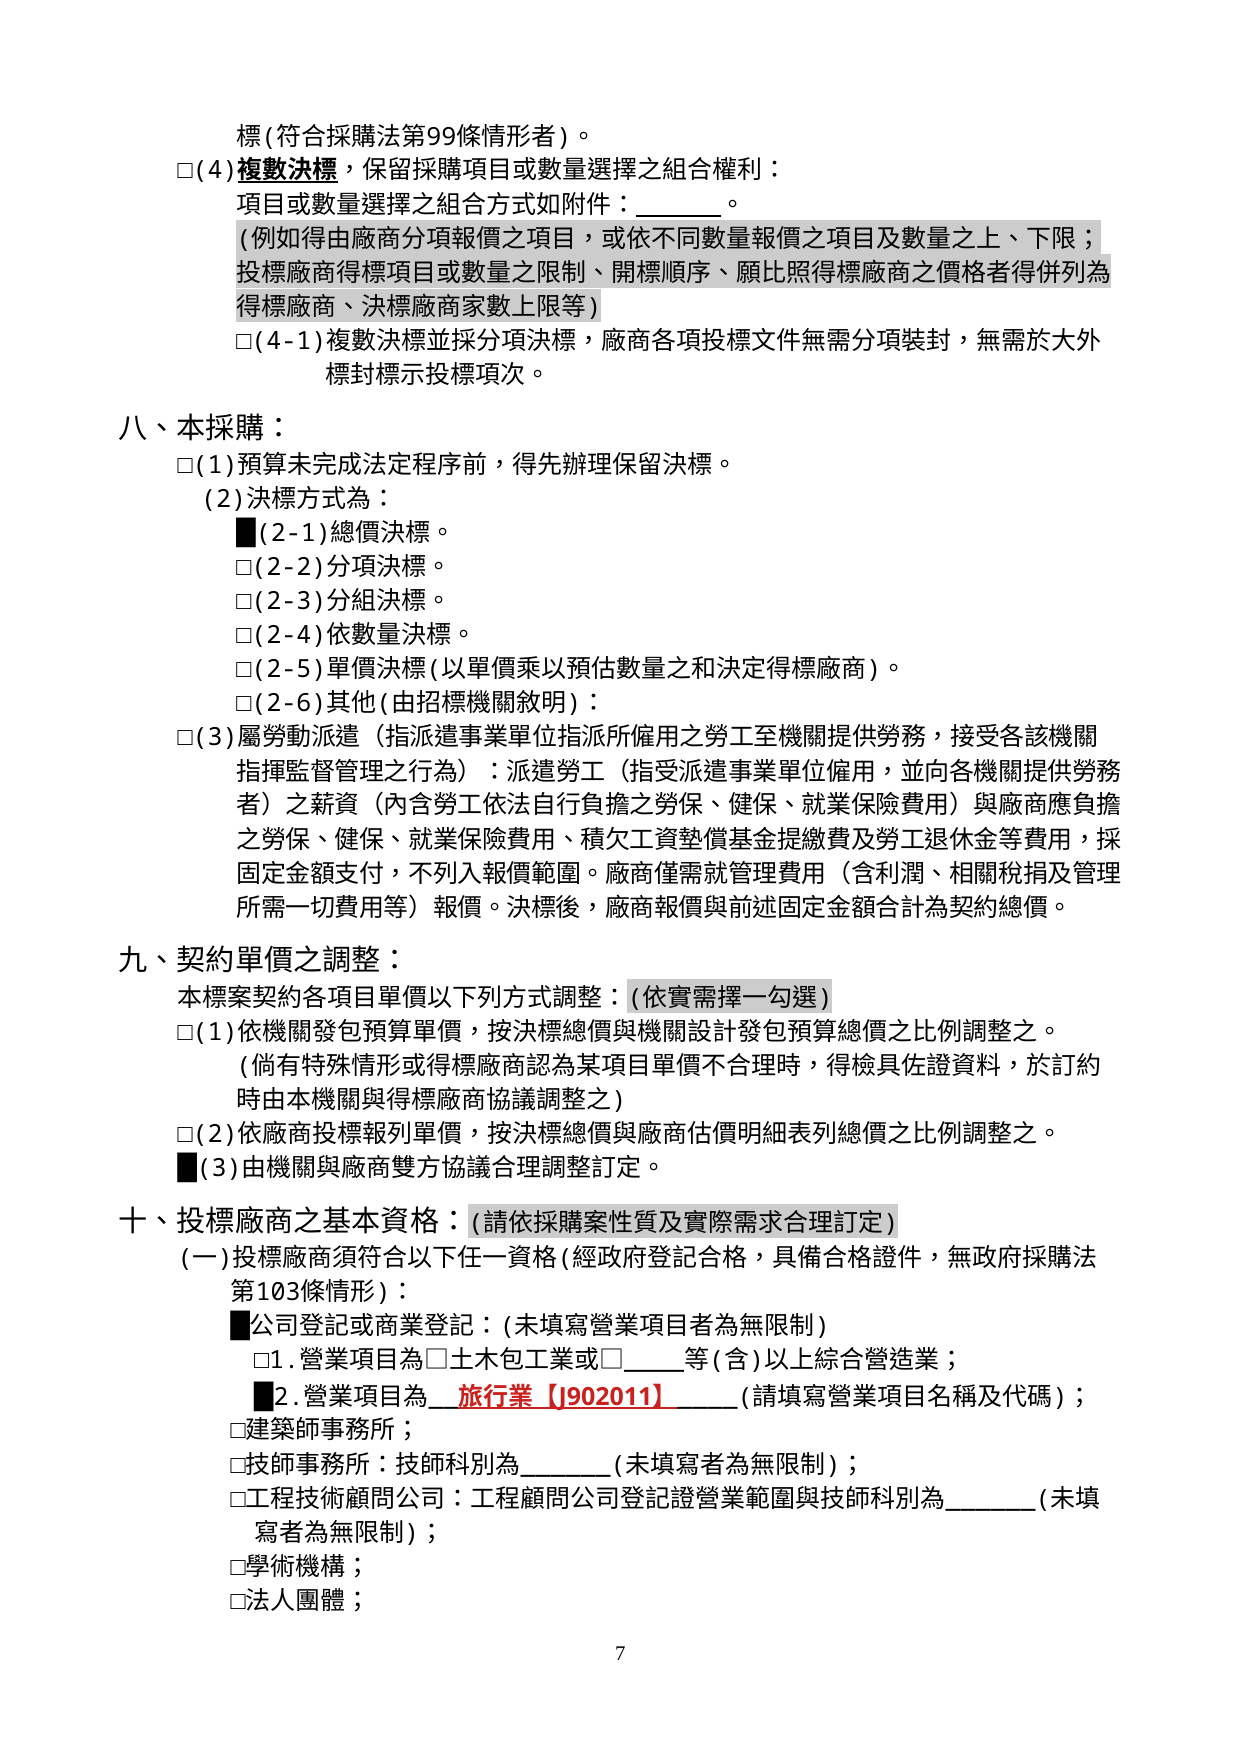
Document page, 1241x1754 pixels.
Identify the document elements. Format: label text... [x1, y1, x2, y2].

text □1.營業項目為□土木包工業或□____等(含)以上綜合營造業； [254, 1342, 1122, 1376]
text □工程技術顧問公司：工程顧問公司登記證營業範圍與技師科別為______(未填寫者為無限制)； [230, 1480, 1122, 1548]
text □(1)預算未完成法定程序前，得先辦理保留決標。 [177, 447, 1122, 481]
text 九、契約單價之調整： [118, 940, 1122, 979]
text □(4)複數決標，保留採購項目或數量選擇之組合權利： [177, 152, 1122, 186]
text □建築師事務所； [230, 1412, 1122, 1446]
text □(1)依機關發包預算單價，按決標總價與機關設計發包預算總價之比例調整之。 [177, 1013, 1122, 1047]
text □學術機構； [230, 1548, 1122, 1582]
text 本標案契約各項目單價以下列方式調整：(依實需擇一勾選) [177, 979, 1122, 1013]
text (倘有特殊情形或得標廠商認為某項目單價不合理時，得檢具佐證資料，於訂約時由本機關與得標廠商協議調整之) [236, 1047, 1122, 1116]
text □(4-1)複數決標並採分項決標，廠商各項投標文件無需分項裝封，無需於大外標封標示投標項次。 [236, 322, 1122, 391]
text 十、投標廠商之基本資格：(請依採購案性質及實際需求合理訂定) [118, 1200, 1122, 1240]
text □(2)依廠商投標報列單價，按決標總價與廠商估價明細表列總價之比例調整之。 [177, 1116, 1122, 1150]
text (一)投標廠商須符合以下任一資格(經政府登記合格，具備合格證件，無政府採購法第103條情形)： [177, 1240, 1122, 1308]
text 八、本採購： [118, 407, 1122, 447]
text (例如得由廠商分項報價之項目，或依不同數量報價之項目及數量之上、下限；投標廠商得標項目或數量之限制、開標順序、願比照得標廠商之價格者得併列為得標廠商、決標廠商家數上限等) [236, 220, 1122, 322]
text 項目或數量選擇之組合方式如附件： 。 [236, 186, 1122, 220]
text █(2-1)總價決標。 [236, 515, 1122, 549]
text (2)決標方式為： [201, 481, 1122, 515]
text □(2-6)其他(由招標機關敘明)： [236, 685, 1122, 719]
text █公司登記或商業登記：(未填寫營業項目者為無限制) [230, 1308, 1122, 1342]
text □(2-2)分項決標。 [236, 549, 1122, 583]
text □技師事務所：技師科別為______(未填寫者為無限制)； [230, 1446, 1122, 1480]
text □法人團體； [230, 1582, 1122, 1617]
text □(3)屬勞動派遣（指派遣事業單位指派所僱用之勞工至機關提供勞務，接受各該機關指揮監督管理之行為）：派遣勞工（指受派遣事業單位僱用，並向各機關提供勞務者）之薪資（內含勞工依法自行負擔之勞保、健保、就業保險費用）與廠商應負擔之勞保、健保、就業保險費用、積欠工資墊償基金提繳費及勞工退休金等費用，採固定金額支付，不列入報價範圍。廠商僅需就管理費用（含利潤、相關稅捐及管理所需一切費用等）報價。決標後，廠商報價與前述固定金額合計為契約總價。 [177, 719, 1122, 923]
text █2.營業項目為__旅行業【J902011】____(請填寫營業項目名稱及代碼)； [254, 1376, 1122, 1412]
text □(2-3)分組決標。 [236, 583, 1122, 617]
text □(2-4)依數量決標。 [236, 617, 1122, 651]
text □(2-5)單價決標(以單價乘以預估數量之和決定得標廠商)。 [236, 651, 1122, 685]
text █(3)由機關與廠商雙方協議合理調整訂定。 [177, 1150, 1122, 1184]
text 標(符合採購法第99條情形者)。 [177, 118, 1122, 152]
